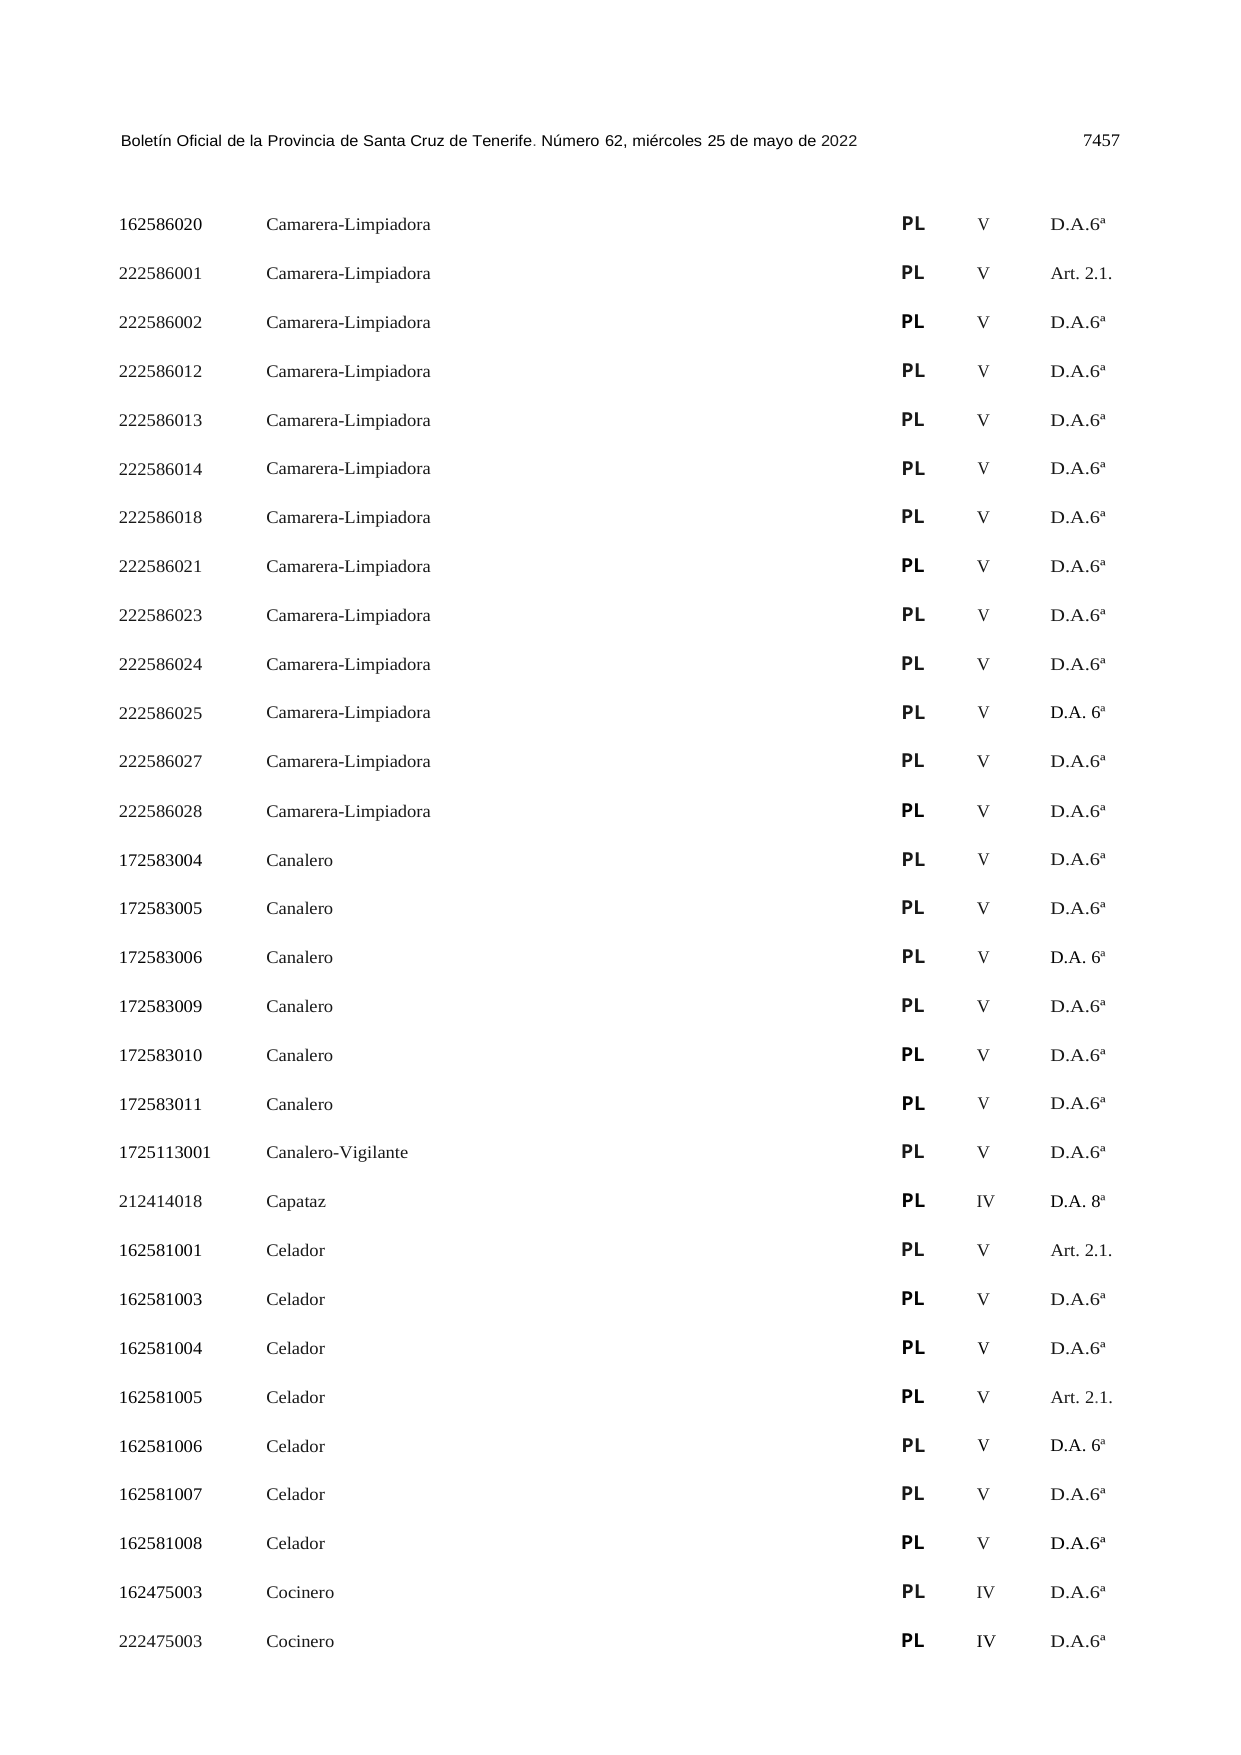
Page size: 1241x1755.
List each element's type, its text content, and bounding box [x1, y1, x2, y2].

text V [977, 214, 991, 234]
text D.A.6ª [1050, 312, 1107, 332]
text PL [902, 1337, 926, 1361]
text Canalero [266, 947, 335, 967]
text V [977, 605, 991, 625]
text V [977, 556, 992, 576]
text 162581005 [119, 1387, 204, 1407]
text 172583009 [119, 996, 204, 1016]
text PL [902, 1191, 926, 1214]
text PL [902, 1581, 926, 1605]
text PL [901, 799, 926, 823]
text V [977, 1289, 992, 1309]
text 222586014 [119, 458, 204, 479]
text Camarera-Limpiadora [266, 605, 435, 625]
text 172583011 [119, 1094, 204, 1114]
text D.A.6ª [1050, 1289, 1107, 1309]
text Celador [266, 1338, 327, 1358]
text D.A.6ª [1050, 996, 1107, 1016]
text Canalero [266, 996, 335, 1016]
text PL [902, 849, 926, 872]
text V [977, 702, 991, 723]
text 222586025 [119, 703, 204, 723]
text V [977, 409, 992, 430]
text Celador [266, 1436, 327, 1456]
text PL [901, 897, 926, 921]
text PL [901, 409, 926, 432]
text V [977, 1484, 992, 1504]
text V [977, 1337, 991, 1358]
text D.A. 6ª [1050, 702, 1108, 723]
text D.A.6ª [1050, 1337, 1107, 1358]
text Camarera-Limpiadora [266, 214, 435, 234]
text 222586028 [119, 800, 204, 821]
text Art. 2.1. [1050, 1387, 1115, 1407]
text Canalero-Vigilante [266, 1142, 412, 1163]
text PL [901, 262, 926, 286]
text PL [902, 360, 926, 384]
text V [977, 507, 992, 527]
text Camarera-Limpiadora [266, 312, 435, 332]
text V [977, 996, 992, 1016]
text V [977, 1240, 992, 1260]
text Canalero [266, 898, 335, 918]
text PL [901, 1483, 926, 1507]
text Art. 2.1. [1050, 1240, 1115, 1260]
text V [977, 898, 992, 918]
text V [977, 1045, 992, 1065]
text D.A.6ª [1050, 507, 1107, 527]
text D.A.6ª [1050, 556, 1107, 576]
text 172583005 [119, 898, 204, 918]
text D.A.6ª [1050, 1093, 1107, 1113]
text 7457 [1083, 130, 1122, 150]
text V [977, 1387, 992, 1407]
text V [977, 312, 992, 332]
text Camarera-Limpiadora [266, 654, 435, 674]
text Celador [266, 1240, 327, 1260]
text 222586002 [119, 312, 204, 332]
text V [977, 1093, 991, 1113]
text V [977, 360, 991, 381]
text V [977, 800, 992, 821]
text Camarera-Limpiadora [266, 360, 435, 381]
text 222586024 [119, 654, 204, 674]
text Boletín Oficial de la Provincia de Santa Cruz de Tenerife. Número 62, miércoles 25 de mayo de 2022 [121, 131, 865, 149]
text V [977, 1435, 991, 1455]
text Camarera-Limpiadora [266, 751, 435, 772]
text V [977, 751, 992, 772]
text Camarera-Limpiadora [266, 458, 435, 478]
text PL [901, 751, 926, 774]
text PL [901, 1044, 926, 1067]
text Celador [266, 1484, 327, 1504]
text D.A.6ª [1050, 605, 1107, 625]
text 162581006 [119, 1436, 204, 1456]
text Celador [266, 1387, 327, 1407]
text 162581007 [119, 1484, 204, 1504]
text PL [901, 311, 926, 335]
text 162581008 [119, 1533, 204, 1553]
text 222586027 [119, 751, 204, 772]
text PL [901, 653, 926, 677]
text 212414018 [119, 1191, 204, 1212]
text Camarera-Limpiadora [266, 263, 435, 283]
text 162586020 [119, 214, 204, 234]
text Camarera-Limpiadora [266, 409, 435, 430]
text PL [901, 506, 926, 530]
text 172583006 [119, 947, 204, 967]
text Camarera-Limpiadora [266, 800, 435, 821]
text 222586021 [119, 556, 204, 576]
text Art. 2.1. [1050, 263, 1115, 283]
text PL [901, 1630, 926, 1654]
text 162581003 [119, 1289, 204, 1309]
text D.A.6ª [1050, 1045, 1107, 1065]
text 222586012 [119, 361, 204, 381]
text Camarera-Limpiadora [266, 556, 435, 576]
text Canalero [266, 1045, 335, 1065]
text D.A.6ª [1050, 1631, 1107, 1651]
text D.A.6ª [1050, 1533, 1107, 1553]
text IV [976, 1631, 998, 1651]
text D.A.6ª [1050, 751, 1107, 772]
text PL [901, 995, 926, 1018]
text IV [976, 1582, 997, 1603]
text 222475003 [119, 1631, 204, 1651]
text D.A.6ª [1050, 458, 1107, 478]
text Camarera-Limpiadora [266, 702, 435, 723]
text D.A.6ª [1050, 654, 1107, 674]
text PL [902, 1435, 926, 1458]
text V [977, 849, 991, 869]
text D.A.6ª [1050, 1142, 1107, 1163]
text PL [901, 1239, 926, 1263]
text D.A. 6ª [1050, 947, 1108, 967]
text PL [901, 1141, 926, 1165]
text 222586013 [119, 409, 204, 430]
text D.A.6ª [1050, 1484, 1107, 1504]
text V [977, 1533, 992, 1553]
text PL [902, 213, 926, 237]
text 222586023 [119, 605, 204, 626]
text 162475003 [119, 1582, 204, 1603]
text V [977, 1142, 992, 1163]
text D.A.6ª [1050, 360, 1107, 381]
text Cocinero [266, 1582, 336, 1603]
text PL [901, 1386, 926, 1409]
text 162581004 [119, 1338, 204, 1358]
text D.A. 8ª [1050, 1191, 1108, 1211]
text 222586018 [119, 507, 204, 527]
text D.A.6ª [1050, 800, 1107, 821]
text Cocinero [266, 1631, 336, 1651]
text Canalero [266, 849, 335, 870]
text Canalero [266, 1094, 335, 1114]
text 222586001 [119, 263, 204, 283]
text V [977, 947, 991, 967]
text PL [902, 458, 926, 481]
text PL [902, 702, 926, 726]
text Capataz [266, 1191, 328, 1212]
text D.A.6ª [1050, 214, 1107, 234]
text PL [902, 604, 926, 628]
text Celador [266, 1533, 327, 1553]
text 162581001 [119, 1240, 204, 1260]
text D.A.6ª [1050, 1582, 1107, 1602]
text IV [976, 1191, 997, 1212]
text PL [902, 946, 926, 970]
text V [977, 458, 991, 478]
text 172583004 [119, 849, 204, 870]
text PL [901, 1532, 926, 1556]
text PL [901, 555, 926, 579]
text PL [901, 1288, 926, 1312]
text Celador [266, 1289, 327, 1309]
text V [977, 263, 992, 283]
text 1725113001 [119, 1142, 214, 1163]
text D.A.6ª [1050, 898, 1107, 918]
text V [977, 654, 992, 674]
text Camarera-Limpiadora [266, 507, 435, 527]
text D.A. 6ª [1050, 1435, 1108, 1455]
text PL [902, 1093, 926, 1117]
text D.A.6ª [1050, 409, 1107, 430]
text 172583010 [119, 1045, 204, 1065]
text D.A.6ª [1050, 849, 1107, 869]
